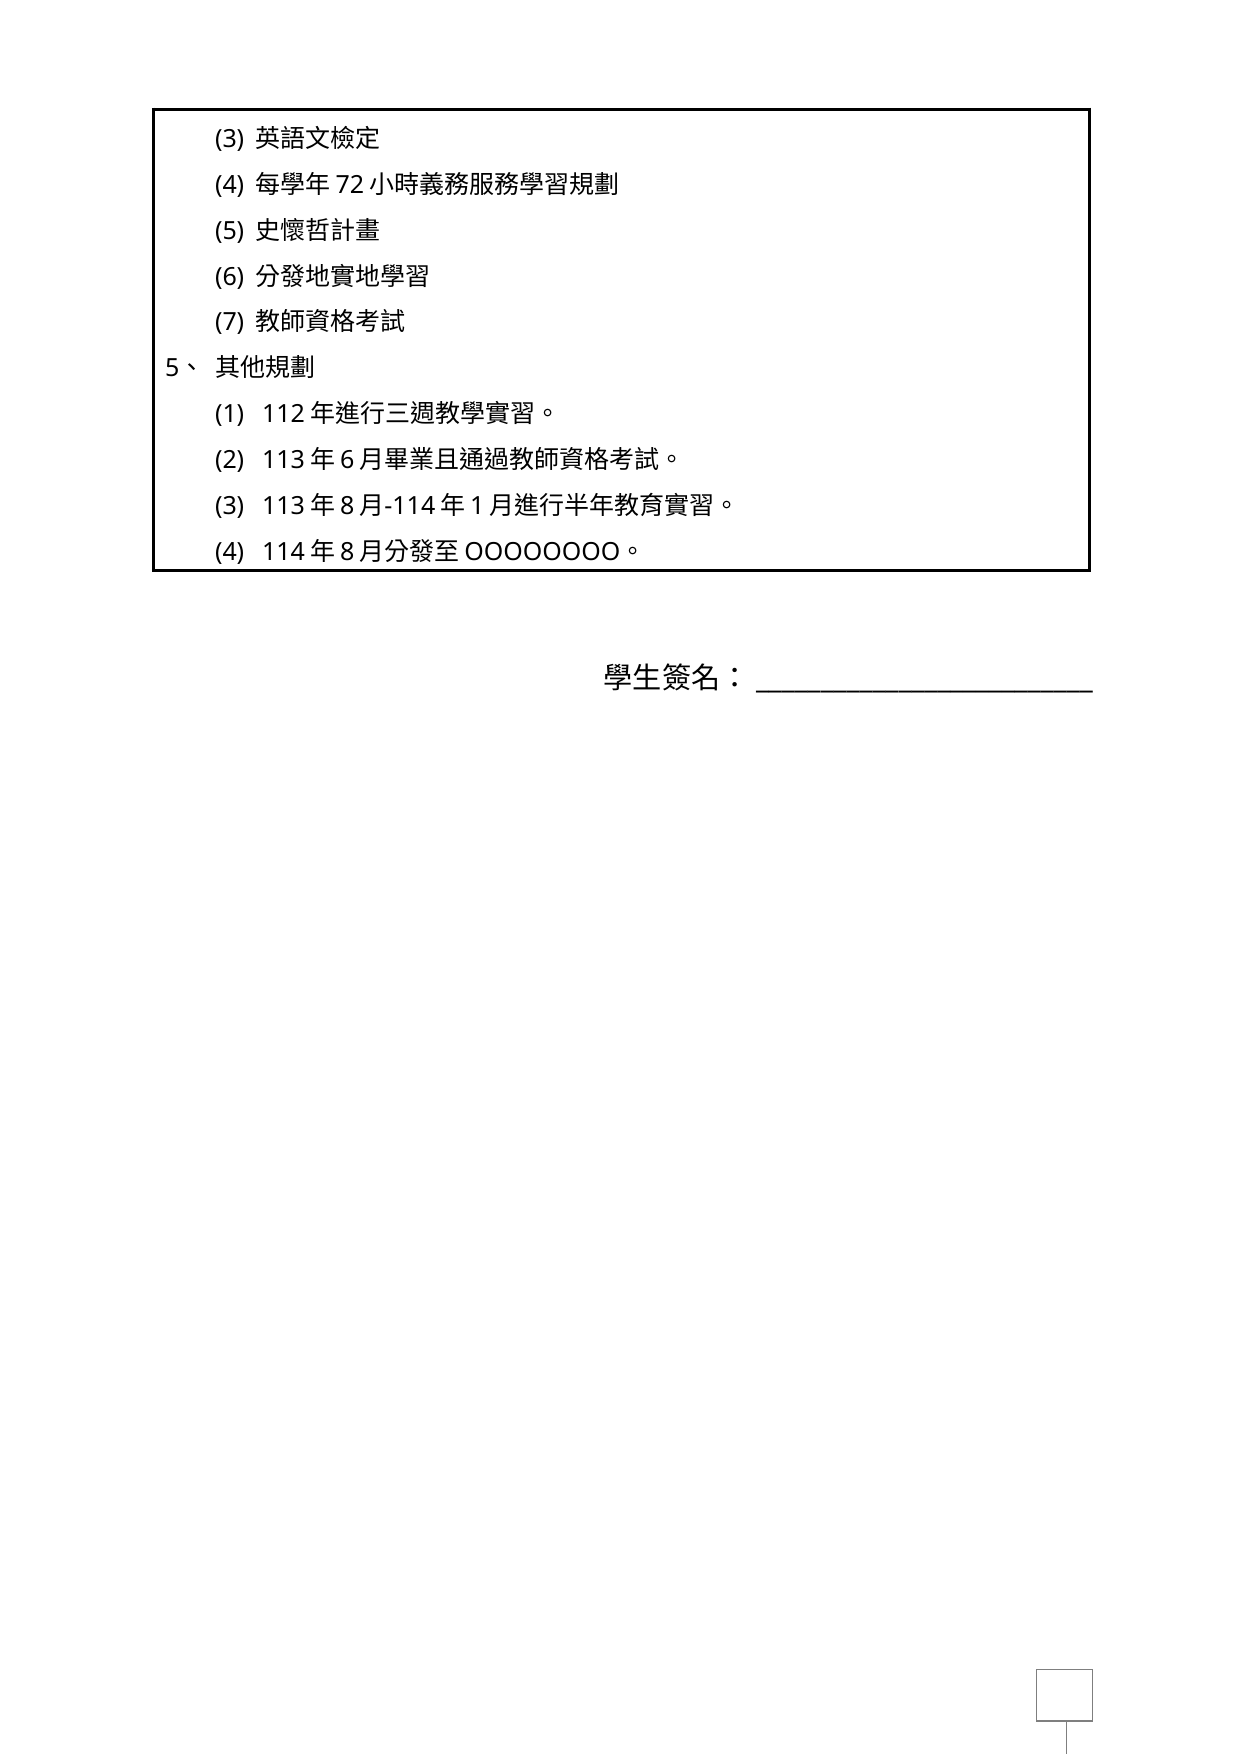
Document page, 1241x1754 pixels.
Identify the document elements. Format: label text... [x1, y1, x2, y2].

table_header 優質老師有哪些特質 學分修習情形 *110學年度以前(含)已修之學分數 111-112學年度學分修習規劃 預計修習學分之規劃如下： 公費生培育條件規劃 第二專長條件 學科知能評量 英語文檢定 每學年72小時義務服務學習規劃 史懷哲計畫 分發地實地學習 教師資格考試 其他規劃 112年進行三週教學實習。 113年6月畢業且通過教師資格考試。 113年8月-114年1月進行半年教育實習。 114年8月分發至OOOOOOOO。 [155, 111, 1088, 569]
text 學生簽名： __________________________ [253, 635, 1092, 697]
